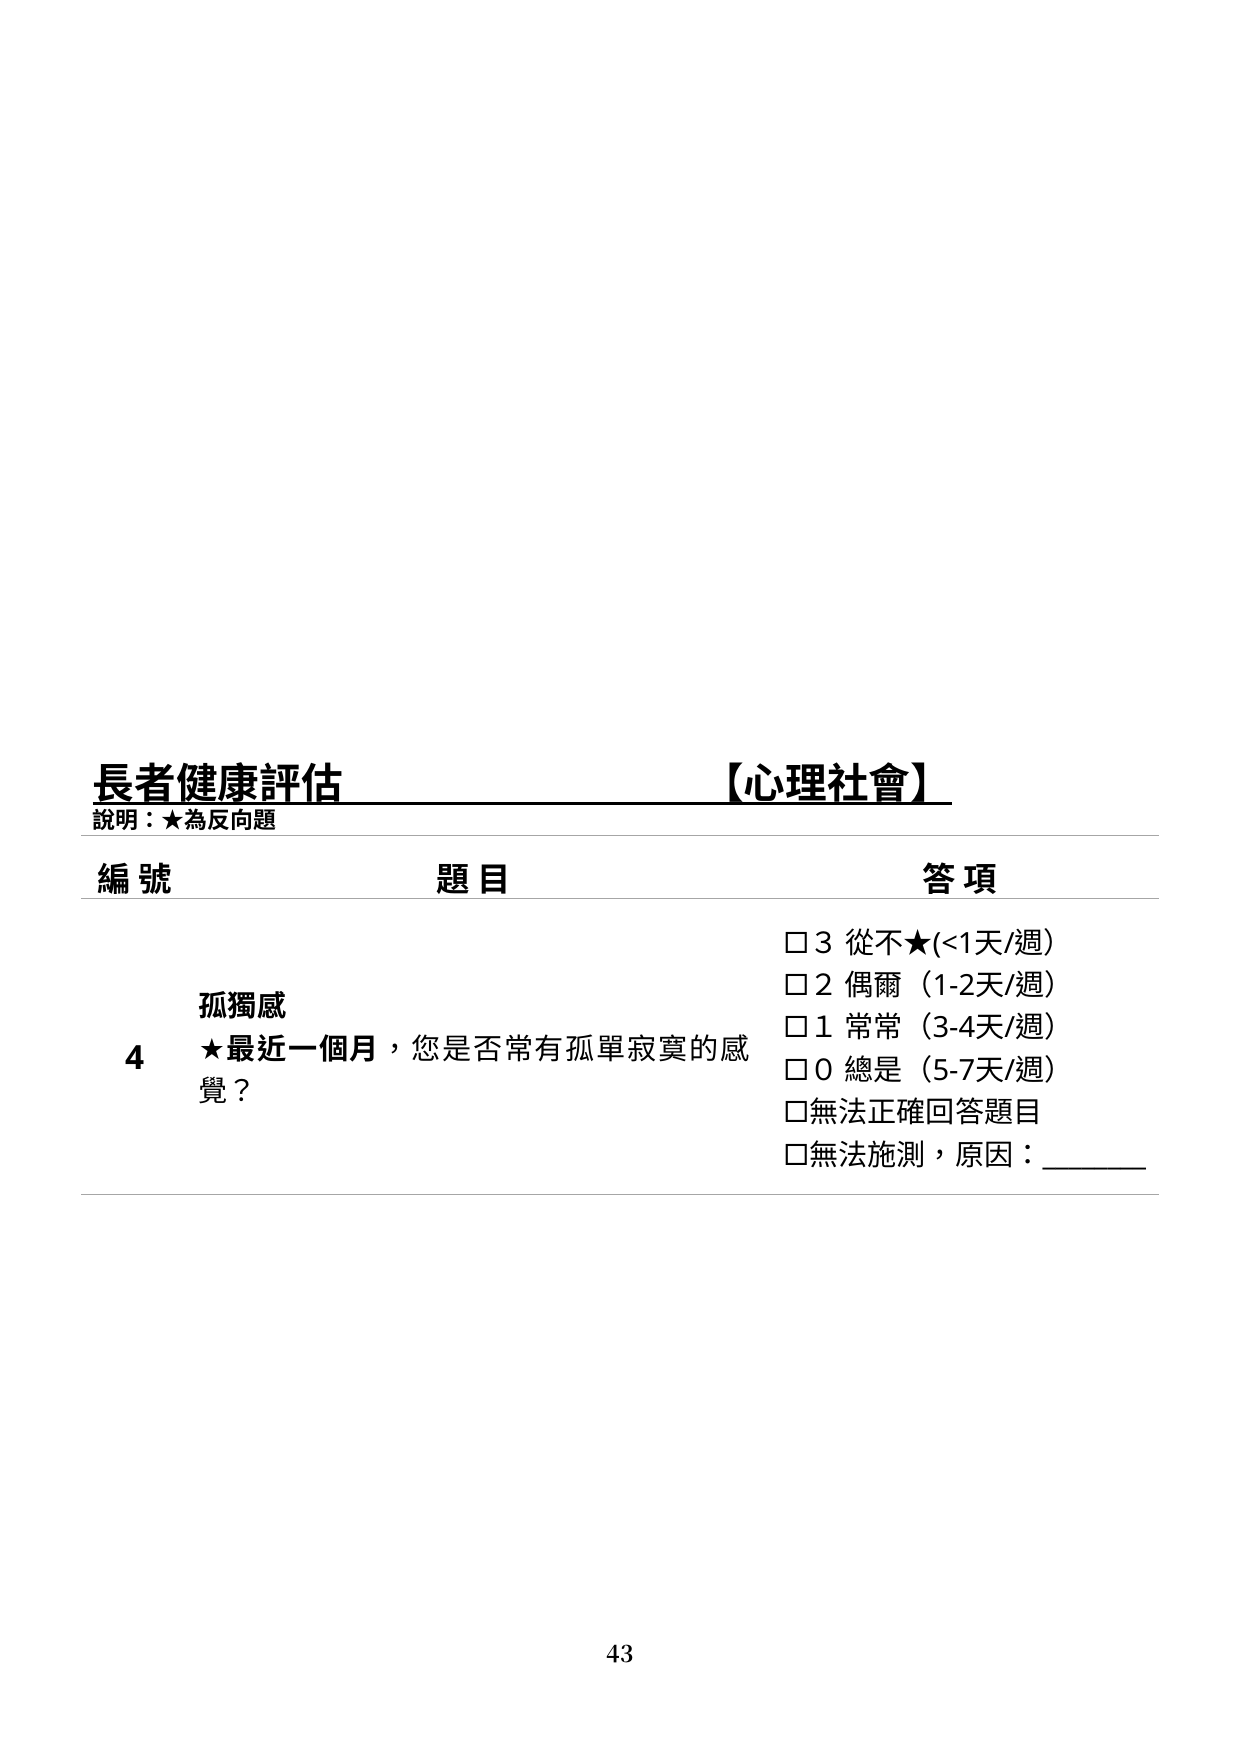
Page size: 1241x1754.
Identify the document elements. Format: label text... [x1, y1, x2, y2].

table_header [1099, 739, 1159, 835]
table_cell 4 [81, 899, 187, 1193]
table_cell 題 目 [187, 836, 760, 898]
table_cell 答 項 [760, 836, 1159, 898]
table_cell 孤獨感 ★最近一個月，您是否常有孤單寂寞的感覺？ [187, 899, 760, 1193]
table_header 長者健康評估 【心理社會】 說明：★為反向題 [81, 739, 1099, 835]
table_cell ３ 從不★(<1天/週） ２ 偶爾（1-2天/週） １ 常常（3-4天/週） ０ 總是（5-7天/週） 無法正確回答題目 無法施測，原因：________ [760, 899, 1159, 1193]
table_cell 編 號 [81, 836, 187, 898]
